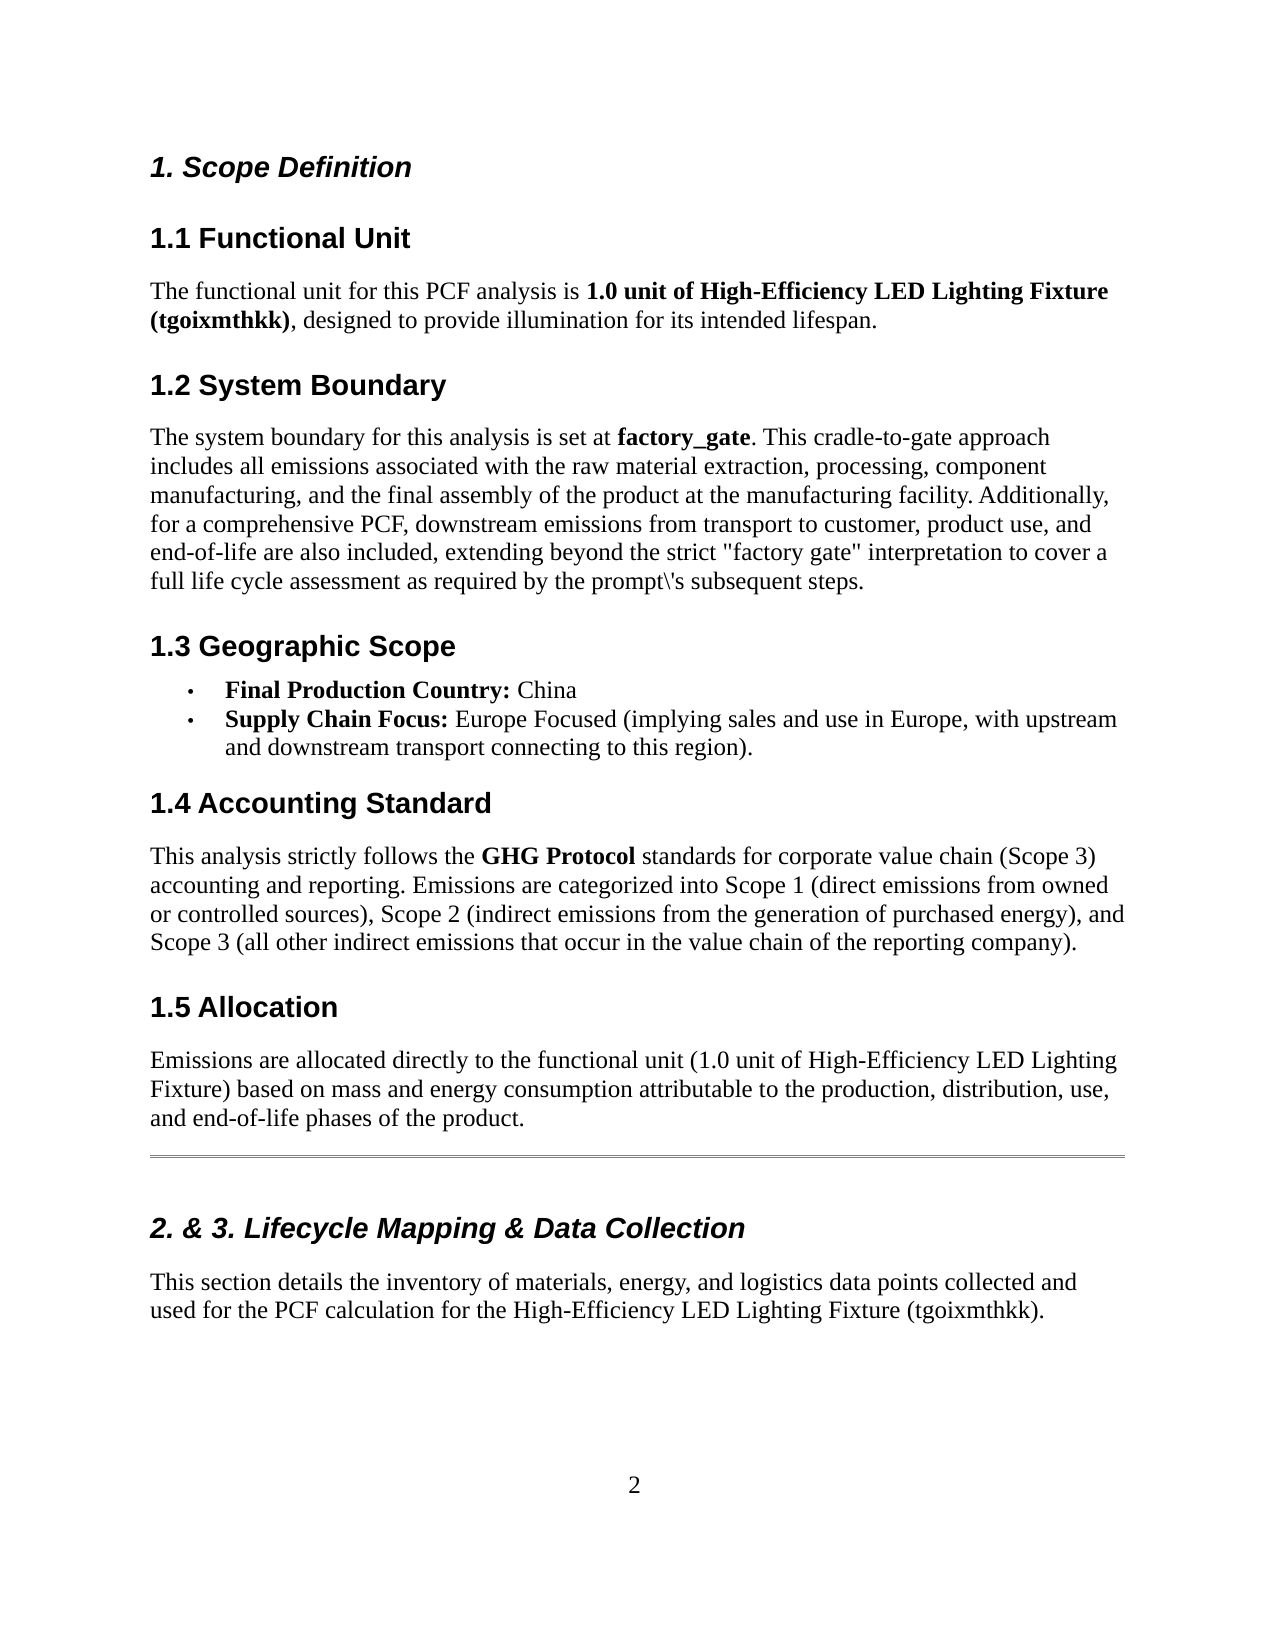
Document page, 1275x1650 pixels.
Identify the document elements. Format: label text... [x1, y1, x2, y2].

list Final Production Country: China [187, 675, 1125, 704]
list Supply Chain Focus: Europe Focused (implying sales and use in Europe, with upstream and downstream transport connecting to this region). [187, 704, 1125, 761]
text This section details the inventory of materials, energy, and logistics data points collected and used for the PCF calculation for the High-Efficiency LED Lighting Fixture (tgoixmthkk). [150, 1267, 1125, 1324]
subtitle 1.5 Allocation [150, 990, 1125, 1024]
subtitle 1.3 Geographic Scope [150, 629, 1125, 662]
subtitle 1.4 Accounting Standard [150, 786, 1125, 820]
text Emissions are allocated directly to the functional unit (1.0 unit of High-Efficiency LED Lighting Fixture) based on mass and energy consumption attributable to the production, distribution, use, and end-of-life phases of the product. [150, 1045, 1125, 1131]
subtitle 1.2 System Boundary [150, 367, 1125, 401]
subtitle 1. Scope Definition [150, 150, 1125, 183]
text This analysis strictly follows the GHG Protocol standards for corporate value chain (Scope 3) accounting and reporting. Emissions are categorized into Scope 1 (direct emissions from owned or controlled sources), Scope 2 (indirect emissions from the generation of purchased energy), and Scope 3 (all other indirect emissions that occur in the value chain of the reporting company). [150, 841, 1125, 956]
subtitle 1.1 Functional Unit [150, 221, 1125, 254]
text The system boundary for this analysis is set at factory_gate. This cradle-to-gate approach includes all emissions associated with the raw material extraction, processing, component manufacturing, and the final assembly of the product at the manufacturing facility. Additionally, for a comprehensive PCF, downstream emissions from transport to customer, product use, and end-of-life are also included, extending beyond the strict "factory gate" interpretation to cover a full life cycle assessment as required by the prompt\'s subsequent steps. [150, 422, 1125, 595]
text The functional unit for this PCF analysis is 1.0 unit of High-Efficiency LED Lighting Fixture (tgoixmthkk), designed to provide illumination for its intended lifespan. [150, 276, 1125, 333]
subtitle 2. & 3. Lifecycle Mapping & Data Collection [150, 1212, 1125, 1245]
